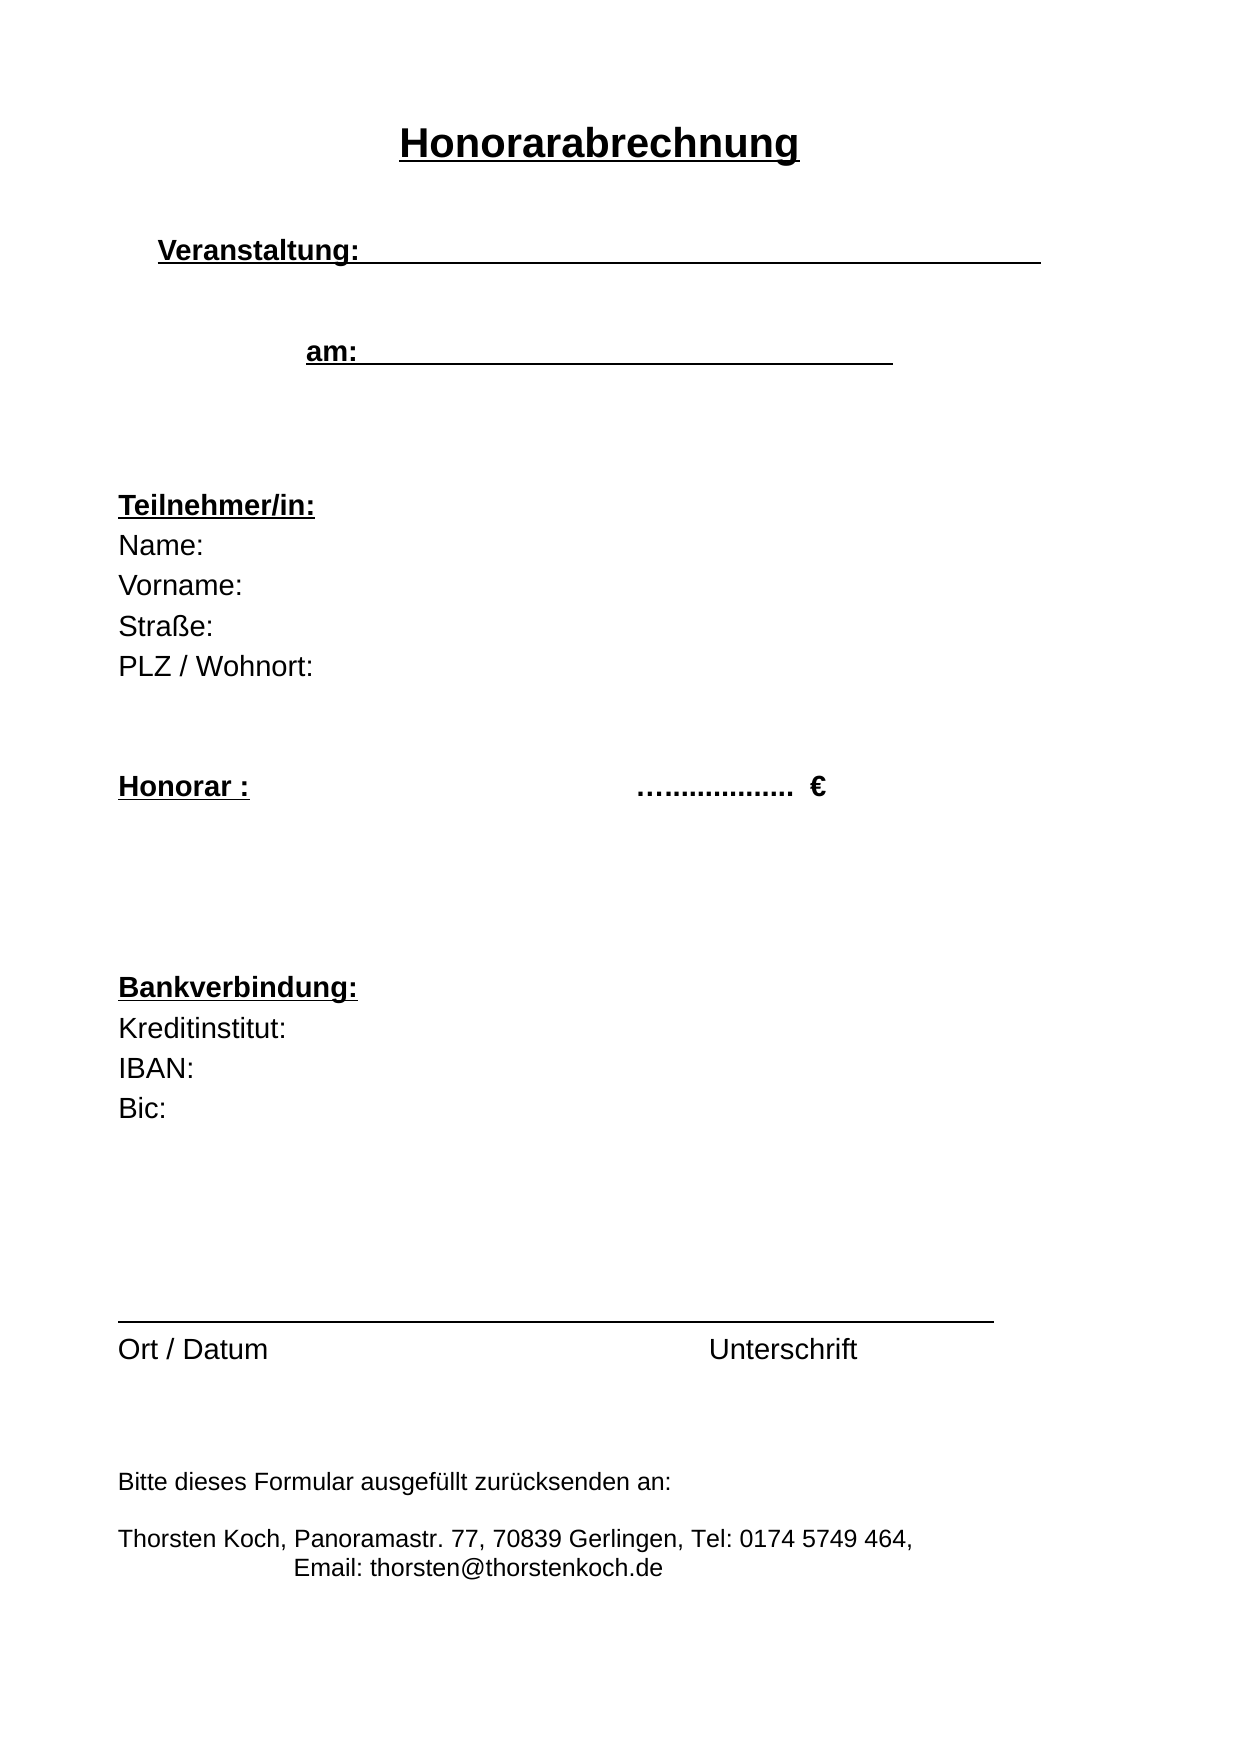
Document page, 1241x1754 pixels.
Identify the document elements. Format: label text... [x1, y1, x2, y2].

text PLZ / Wohnort: [118, 649, 1080, 682]
text Bankverbindung: [118, 970, 1080, 1004]
text Bic: [118, 1091, 1080, 1124]
text Name: [118, 528, 1080, 562]
text Honorarabrechnung [118, 118, 1080, 166]
text Ort / Datum Unterschrift Bitte dieses Formular ausgefüllt zurücksenden an: Thorsten Koch, Panoramastr. 77, 70839 Gerlingen, Tel: 0174 5749 464, [118, 1332, 1122, 1553]
text IBAN: [118, 1051, 1080, 1084]
text Kreditinstitut: [118, 1011, 1080, 1044]
text Vorname: [118, 568, 1080, 602]
text Straße: [118, 608, 1080, 642]
text Honorar : …................ € [118, 769, 1080, 803]
text Email: thorsten@thorstenkoch.de [191, 1553, 1122, 1581]
text Veranstaltung: am: [118, 233, 1080, 367]
text Teilnehmer/in: [118, 367, 1080, 521]
